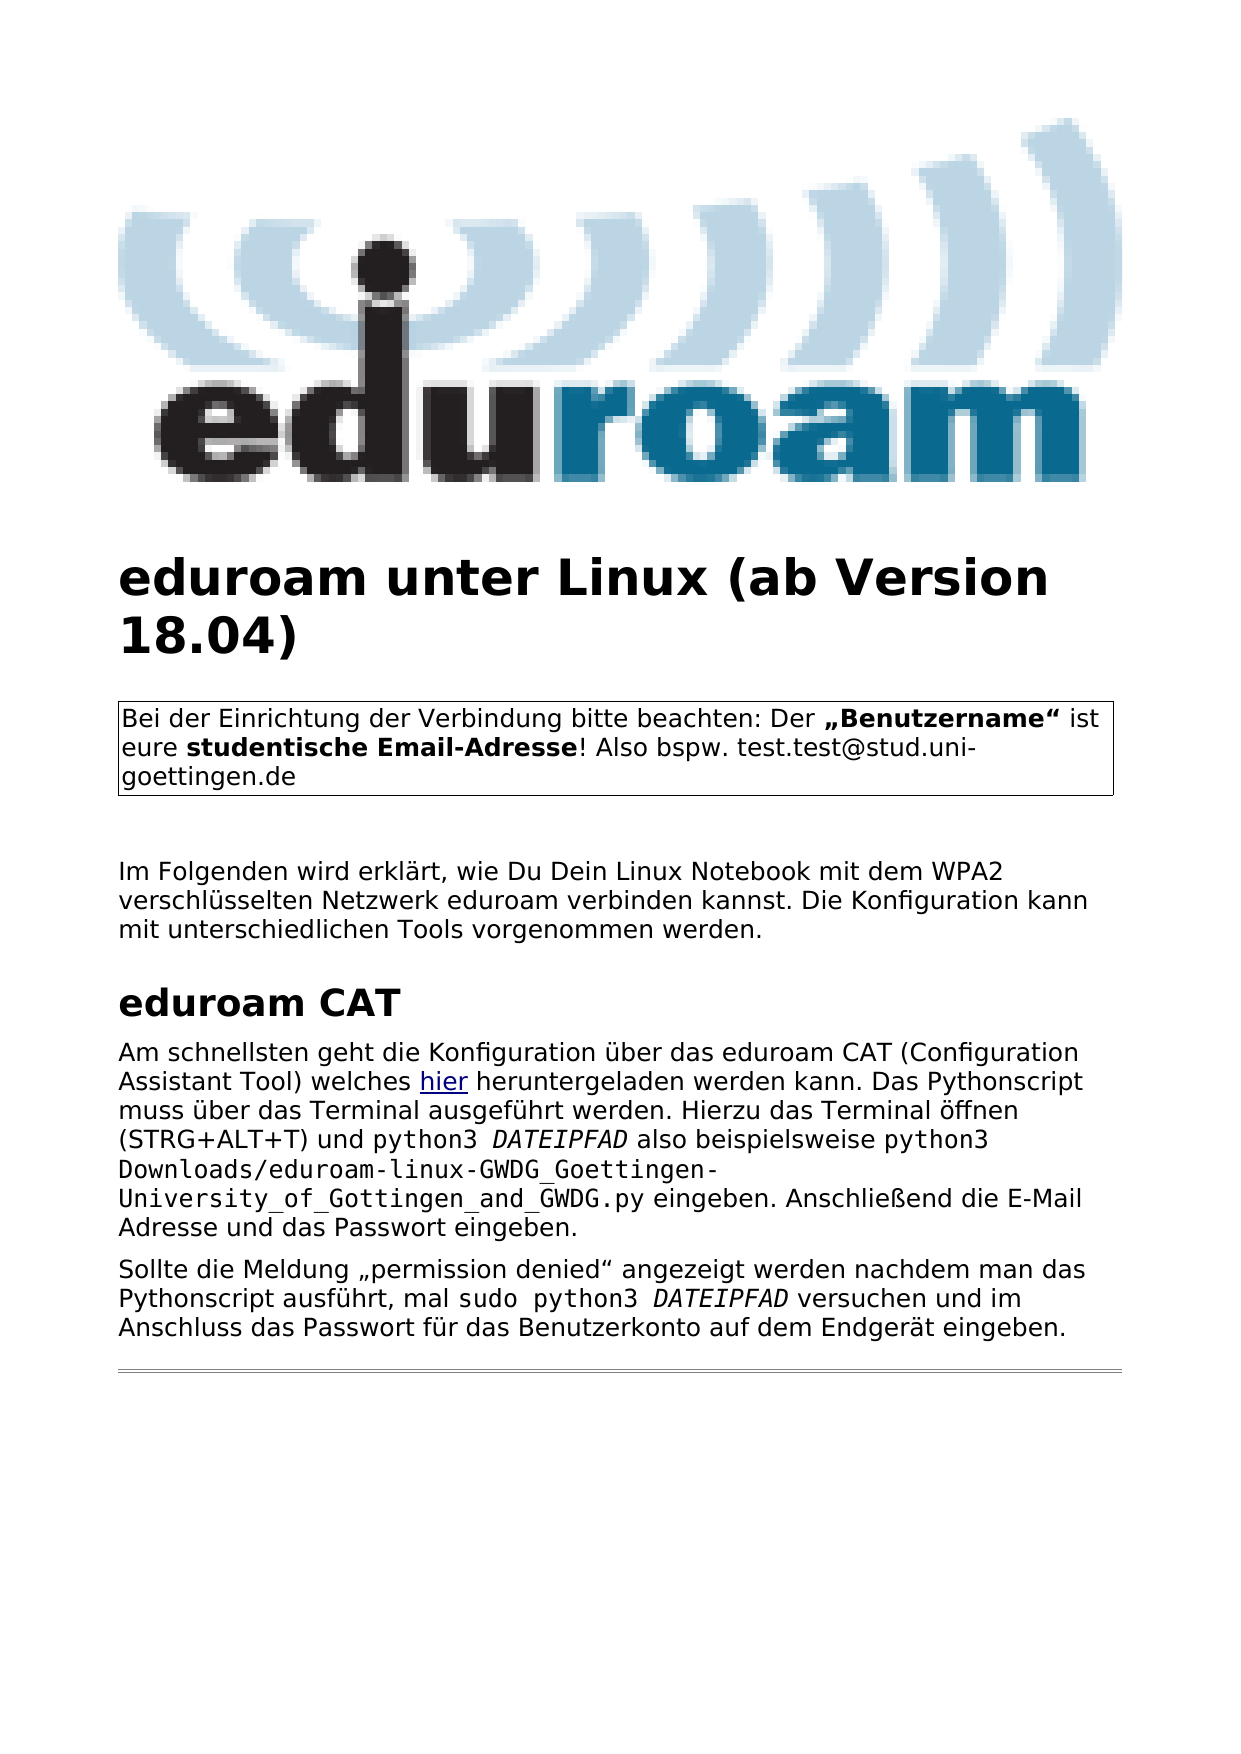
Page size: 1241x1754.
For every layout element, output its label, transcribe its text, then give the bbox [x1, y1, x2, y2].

subtitle eduroam CAT [118, 982, 1122, 1026]
text Am schnellsten geht die Konfiguration über das eduroam CAT (Configuration Assistant Tool) welches hier heruntergeladen werden kann. Das Pythonscript muss über das Terminal ausgeführt werden. Hierzu das Terminal öffnen (STRG+ALT+T) und python3 DATEIPFAD also beispielsweise python3 Downloads/eduroam-linux-GWDG_Goettingen-University_of_Gottingen_and_GWDG.py eingeben. Anschließend die E-Mail Adresse und das Passwort eingeben. [118, 1038, 1122, 1242]
picture [118, 118, 1123, 482]
subtitle eduroam unter Linux (ab Version 18.04) [118, 548, 1122, 665]
text Sollte die Meldung „permission denied“ angezeigt werden nachdem man das Pythonscript ausführt, mal sudo python3 DATEIPFAD versuchen und im Anschluss das Passwort für das Benutzerkonto auf dem Endgerät eingeben. [118, 1255, 1122, 1342]
table_header Bei der Einrichtung der Verbindung bitte beachten: Der „Benutzername“ ist eure studentische Email-Adresse! Also bspw. test.test@stud.uni-goettingen.de [119, 702, 1113, 794]
text Im Folgenden wird erklärt, wie Du Dein Linux Notebook mit dem WPA2 verschlüsselten Netzwerk eduroam verbinden kannst. Die Konfiguration kann mit unterschiedlichen Tools vorgenommen werden. [118, 857, 1122, 944]
